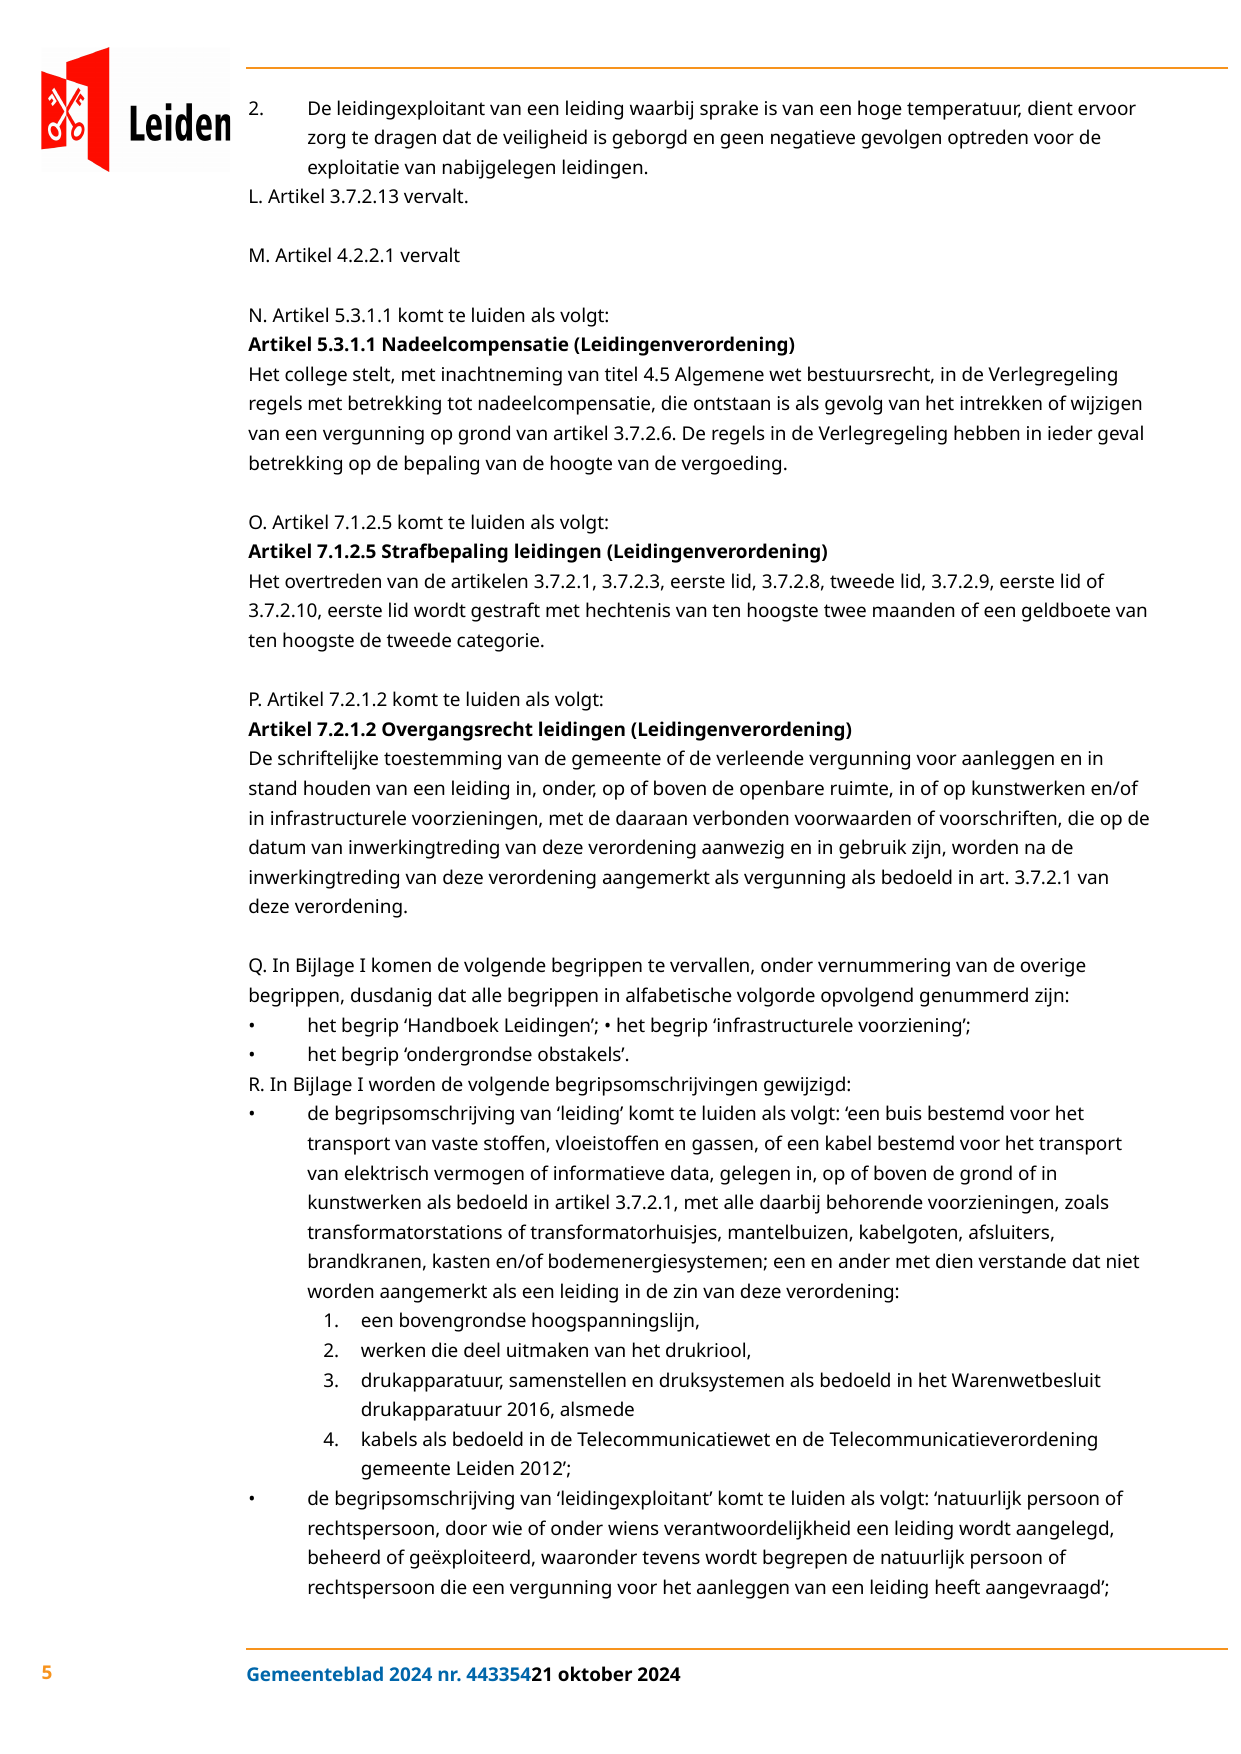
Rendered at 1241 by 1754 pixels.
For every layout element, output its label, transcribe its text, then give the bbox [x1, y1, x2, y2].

text De schriftelijke toestemming van de gemeente of de verleende vergunning voor aanleggen en in stand houden van een leiding in, onder, op of boven de openbare ruimte, in of op kunstwerken en/of in infrastructurele voorzieningen, met de daaraan verbonden voorwaarden of voorschriften, die op de datum van inwerkingtreding van deze verordening aanwezig en in gebruik zijn, worden na de inwerkingtreding van deze verordening aangemerkt als vergunning als bedoeld in art. 3.7.2.1 van deze verordening. [248, 746, 1152, 919]
text P. Artikel 7.2.1.2 komt te luiden als volgt: [248, 686, 1152, 712]
picture [41, 47, 231, 172]
list de begripsomschrijving van ‘leiding’ komt te luiden als volgt: ‘een buis bestemd voor het transport van vaste stoffen, vloeistoffen en gassen, of een kabel bestemd voor het transport van elektrisch vermogen of informatieve data, gelegen in, op of boven de grond of in kunstwerken als bedoeld in artikel 3.7.2.1, met alle daarbij behorende voorzieningen, zoals transformatorstations of transformatorhuisjes, mantelbuizen, kabelgoten, afsluiters, brandkranen, kasten en/of bodemenergiesystemen; een en ander met dien verstande dat niet worden aangemerkt als een leiding in de zin van deze verordening: [248, 1101, 1152, 1304]
list werken die deel uitmaken van het drukriool, [323, 1337, 1152, 1363]
list een bovengrondse hoogspanningslijn, [323, 1308, 1152, 1333]
text R. In Bijlage I worden de volgende begripsomschrijvingen gewijzigd: [248, 1071, 1152, 1097]
text Artikel 7.1.2.5 Strafbepaling leidingen (Leidingenverordening) [248, 538, 1152, 564]
text Artikel 5.3.1.1 Nadeelcompensatie (Leidingenverordening) [248, 331, 1152, 357]
text N. Artikel 5.3.1.1 komt te luiden als volgt: [248, 302, 1152, 328]
text Artikel 7.2.1.2 Overgangsrecht leidingen (Leidingenverordening) [248, 716, 1152, 742]
list De leidingexploitant van een leiding waarbij sprake is van een hoge temperatuur, dient ervoor zorg te dragen dat de veiligheid is geborgd en geen negatieve gevolgen optreden voor de exploitatie van nabijgelegen leidingen. [248, 95, 1152, 180]
text L. Artikel 3.7.2.13 vervalt. [248, 183, 1152, 209]
list de begripsomschrijving van ‘leidingexploitant’ komt te luiden als volgt: ‘natuurlijk persoon of rechtspersoon, door wie of onder wiens verantwoordelijkheid een leiding wordt aangelegd, beheerd of geëxploiteerd, waaronder tevens wordt begrepen de natuurlijk persoon of rechtspersoon die een vergunning voor het aanleggen van een leiding heeft aangevraagd’; [248, 1485, 1152, 1600]
text O. Artikel 7.1.2.5 komt te luiden als volgt: [248, 509, 1152, 535]
list het begrip ‘ondergrondse obstakels’. [248, 1041, 1152, 1067]
text M. Artikel 4.2.2.1 vervalt [248, 243, 1152, 268]
text Het overtreden van de artikelen 3.7.2.1, 3.7.2.3, eerste lid, 3.7.2.8, tweede lid, 3.7.2.9, eerste lid of 3.7.2.10, eerste lid wordt gestraft met hechtenis van ten hoogste twee maanden of een geldboete van ten hoogste de tweede categorie. [248, 568, 1152, 653]
list kabels als bedoeld in de Telecommunicatiewet en de Telecommunicatieverordening gemeente Leiden 2012’; [323, 1426, 1152, 1481]
text Q. In Bijlage I komen de volgende begrippen te vervallen, onder vernummering van de overige begrippen, dusdanig dat alle begrippen in alfabetische volgorde opvolgend genummerd zijn: [248, 953, 1152, 1008]
text Het college stelt, met inachtneming van titel 4.5 Algemene wet bestuursrecht, in de Verlegregeling regels met betrekking tot nadeelcompensatie, die ontstaan is als gevolg van het intrekken of wijzigen van een vergunning op grond van artikel 3.7.2.6. De regels in de Verlegregeling hebben in ieder geval betrekking op de bepaling van de hoogte van de vergoeding. [248, 361, 1152, 476]
list drukapparatuur, samenstellen en druksystemen als bedoeld in het Warenwetbesluit drukapparatuur 2016, alsmede [323, 1367, 1152, 1422]
list het begrip ‘Handboek Leidingen’; • het begrip ‘infrastructurele voorziening’; [248, 1012, 1152, 1038]
